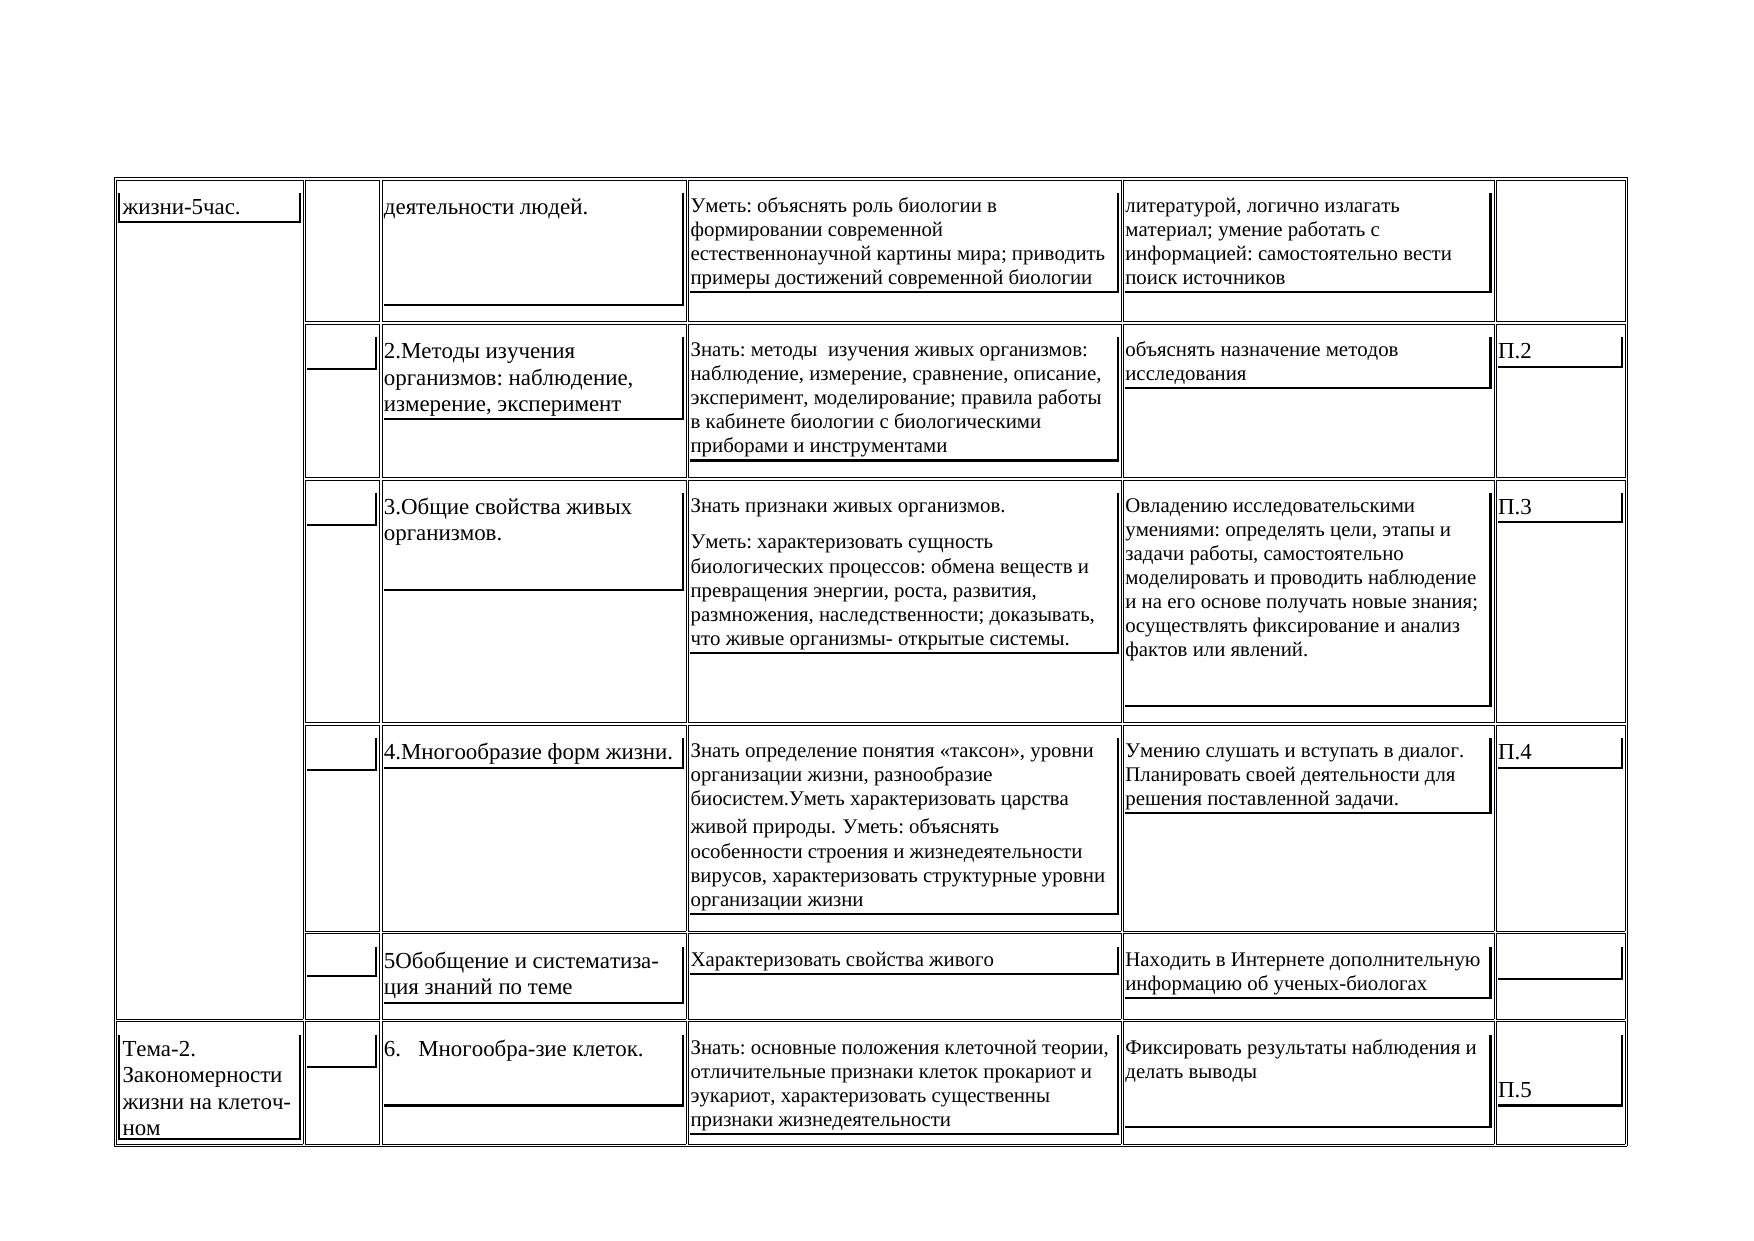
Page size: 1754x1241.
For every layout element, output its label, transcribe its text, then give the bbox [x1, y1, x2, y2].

table_cell Знать определение понятия «таксон», уровни организации жизни, разнообразие биосистем.Уметь характеризовать царства живой природы. Уметь: объяснять особенности строения и жизнедеятельности вирусов, характеризовать структурные уровни организации жизни [689, 726, 1121, 931]
table_cell литературой, логично излагать материал; умение работать с информацией: самостоятельно вести поиск источников [1124, 181, 1494, 321]
table_cell П.2 [1497, 325, 1625, 477]
table_cell 2.Методы изучения организмов: наблюдение, измерение, эксперимент [383, 325, 686, 477]
table_cell П.3 [1497, 481, 1625, 722]
table_cell жизни-5час. [117, 181, 303, 1019]
table_cell [306, 1022, 379, 1144]
table_cell [306, 481, 379, 722]
table_cell 5Обобщение и систематиза-ция знаний по теме [383, 934, 686, 1019]
table_cell деятельности людей. [383, 181, 686, 321]
table_cell объяснять назначение методов исследования [1124, 325, 1494, 477]
table_cell Фиксировать результаты наблюдения и делать выводы [1124, 1022, 1494, 1144]
table_cell П.5 [1497, 1022, 1625, 1144]
table_cell Тема-2. Закономерности жизни на клеточ-ном [117, 1022, 303, 1144]
table_cell Знать: основные положения клеточной теории, отличительные признаки клеток прокариот и эукариот, характеризовать существенны признаки жизнедеятельности [689, 1022, 1121, 1144]
table_cell [306, 325, 379, 477]
table_cell Характеризовать свойства живого [689, 934, 1121, 1019]
table_cell [306, 181, 379, 321]
table_cell Находить в Интернете дополнительную информацию об ученых-биологах [1124, 934, 1494, 1019]
table_cell [306, 934, 379, 1019]
table_cell Уметь: объяснять роль биологии в формировании современной естественнонаучной картины мира; приводить примеры достижений современной биологии [689, 181, 1121, 321]
table_cell Знать: методы изучения живых организмов: наблюдение, измерение, сравнение, описание, эксперимент, моделирование; правила работы в кабинете биологии с биологическими приборами и инструментами [689, 325, 1121, 477]
table_cell [306, 726, 379, 931]
table_cell 6. Многообра-зие клеток. [383, 1022, 686, 1144]
table_cell Овладению исследовательскими умениями: определять цели, этапы и задачи работы, самостоятельно моделировать и проводить наблюдение и на его основе получать новые знания; осуществлять фиксирование и анализ фактов или явлений. [1124, 481, 1494, 722]
table_cell П.4 [1497, 726, 1625, 931]
table_cell 4.Многообразие форм жизни. [383, 726, 686, 931]
table_cell 3.Общие свойства живых организмов. [383, 481, 686, 722]
table_cell [1497, 181, 1625, 321]
table_cell [1497, 934, 1625, 1019]
table_cell Умению слушать и вступать в диалог. Планировать своей деятельности для решения поставленной задачи. [1124, 726, 1494, 931]
table_cell Знать признаки живых организмов. Уметь: характеризовать сущность биологических процессов: обмена веществ и превращения энергии, роста, развития, размножения, наследственности; доказывать, что живые организмы- открытые системы. [689, 481, 1121, 722]
